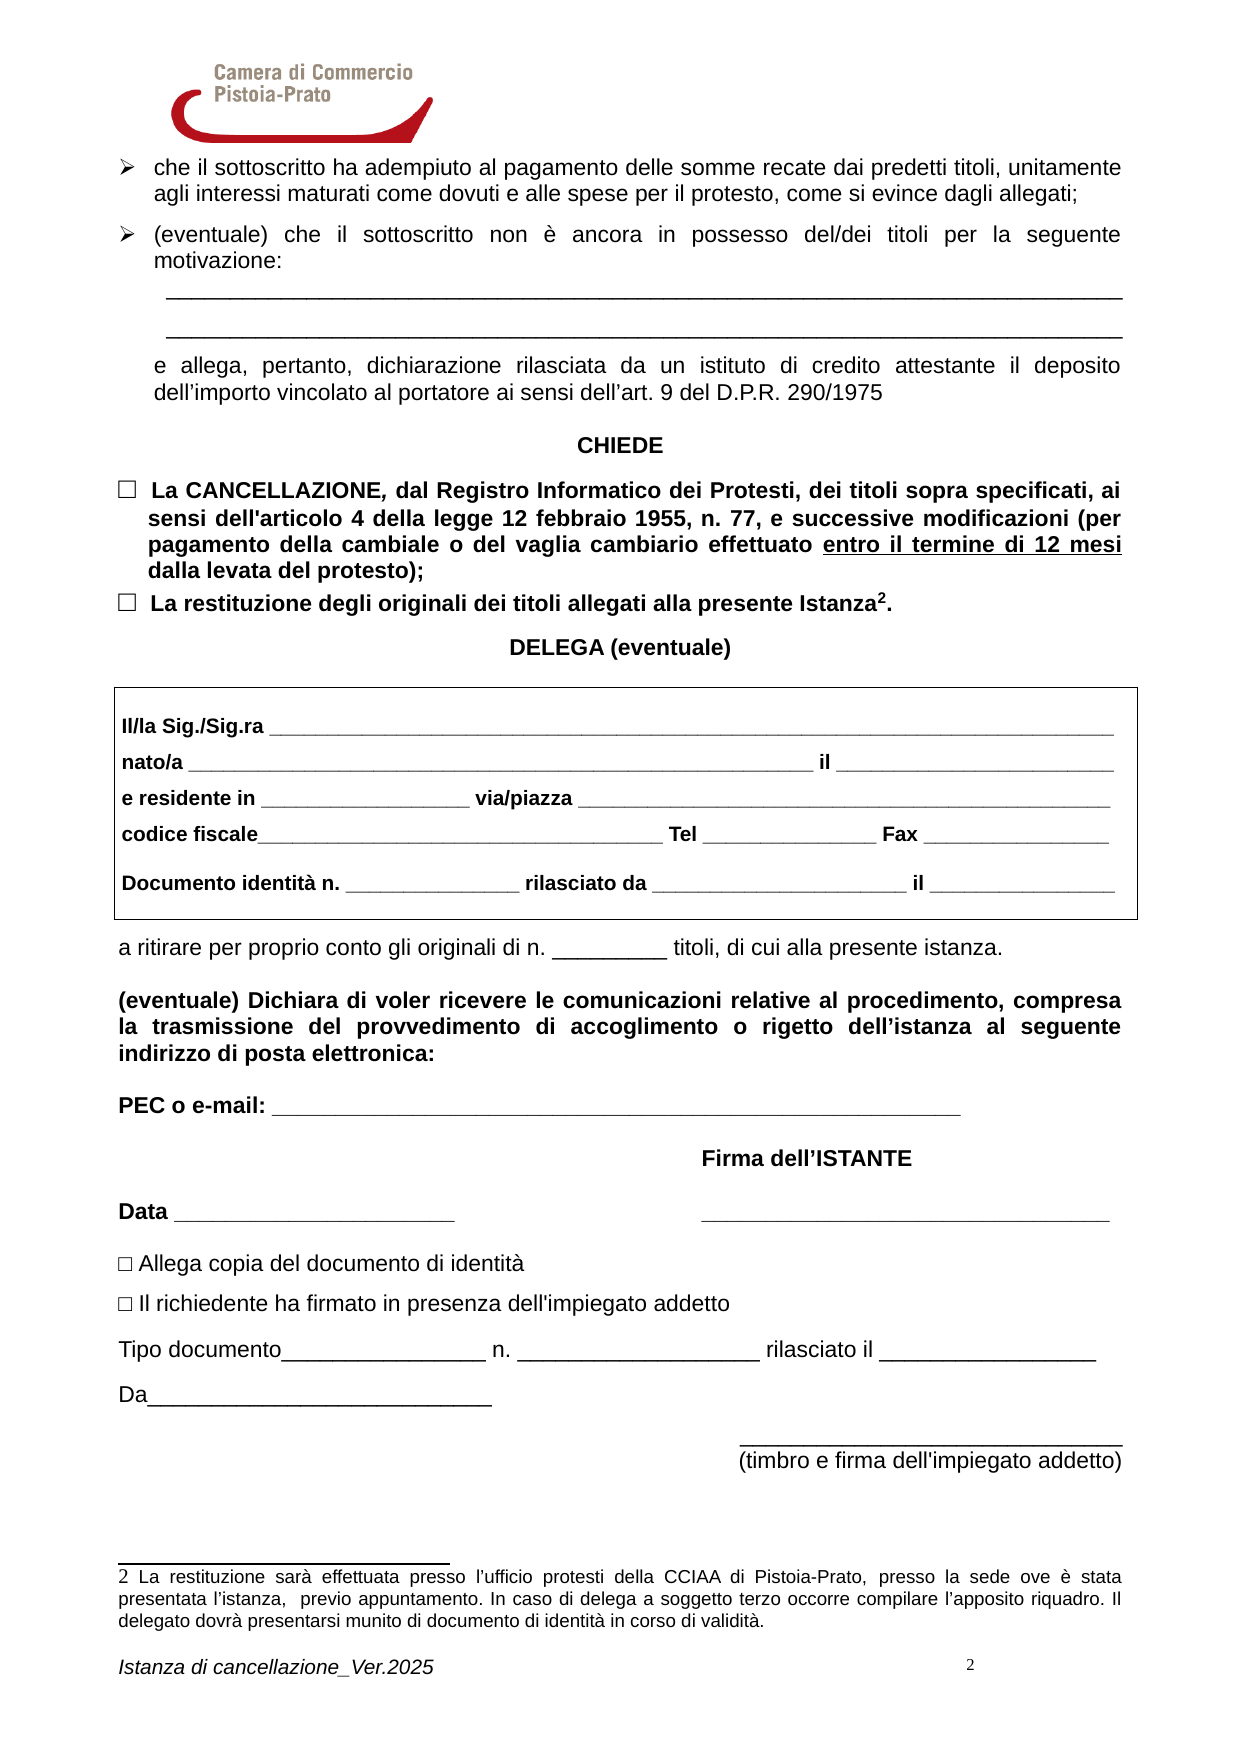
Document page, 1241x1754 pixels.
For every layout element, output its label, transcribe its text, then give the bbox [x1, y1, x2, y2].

text ___________________________________________________________________________ [153, 273, 1122, 300]
text □ La CANCELLAZIONE, dal Registro Informatico dei Protesti, dei titoli sopra specificati, ai sensi dell'articolo 4 della legge 12 febbraio 1955, n. 77, e successive modificazioni (per pagamento della cambiale o del vaglia cambiario effettuato entro il termine di 12 mesi dalla levata del protesto); [118, 471, 1122, 584]
text □ Il richiedente ha firmato in presenza dell'impiegato addetto [118, 1290, 1122, 1316]
list che il sottoscritto ha adempiuto al pagamento delle somme recate dai predetti titoli, unitamente agli interessi maturati come dovuti e alle spese per il protesto, come si evince dagli allegati; [118, 154, 1122, 206]
text □ Allega copia del documento di identità [118, 1250, 1122, 1277]
table_header Firma dell’ISTANTE ________________________________ [694, 1145, 1122, 1224]
text □ La restituzione degli originali dei titoli allegati alla presente Istanza. [118, 584, 1122, 617]
text (timbro e firma dell'impiegato addetto) [118, 1447, 1122, 1473]
list (eventuale) che il sottoscritto non è ancora in possesso del/dei titoli per la seguente motivazione: [118, 221, 1122, 273]
table_header Data ______________________ [111, 1145, 694, 1224]
text ___________________________________________________________________________ [153, 313, 1122, 339]
text Tipo documento________________ n. ___________________ rilasciato il _________________ [118, 1336, 1122, 1362]
text CHIEDE [118, 432, 1122, 458]
text a ritirare per proprio conto gli originali di n. _________ titoli, di cui alla presente istanza. [118, 934, 1122, 961]
text La restituzione sarà effettuata presso l’ufficio protesti della CCIAA di Pistoia-Prato, presso la sede ove è stata presentata l’istanza, previo appuntamento. In caso di delega a soggetto terzo occorre compilare l’apposito riquadro. Il delegato dovrà presentarsi munito di documento di identità in corso di validità. [118, 1564, 1122, 1631]
text ______________________________ [118, 1421, 1122, 1447]
text Da___________________________ [118, 1381, 1122, 1408]
text e allega, pertanto, dichiarazione rilasciata da un istituto di credito attestante il deposito dell’importo vincolato al portatore ai sensi dell’art. 9 del D.P.R. 290/1975 [153, 352, 1122, 405]
text PEC o e-mail: ______________________________________________________ [118, 1092, 1122, 1119]
text DELEGA (eventuale) [118, 634, 1122, 660]
table_header Il/la Sig./Sig.ra _________________________________________________________________________ nato/a ______________________________________________________ il ________________________ e residente in __________________ via/piazza ______________________________________________ codice fiscale___________________________________ Tel _______________ Fax ________________ Documento identità n. _______________ rilasciato da ______________________ il ________________ [115, 688, 1137, 919]
text (eventuale) Dichiara di voler ricevere le comunicazioni relative al procedimento, compresa la trasmissione del provvedimento di accoglimento o rigetto dell’istanza al seguente indirizzo di posta elettronica: [118, 987, 1122, 1066]
